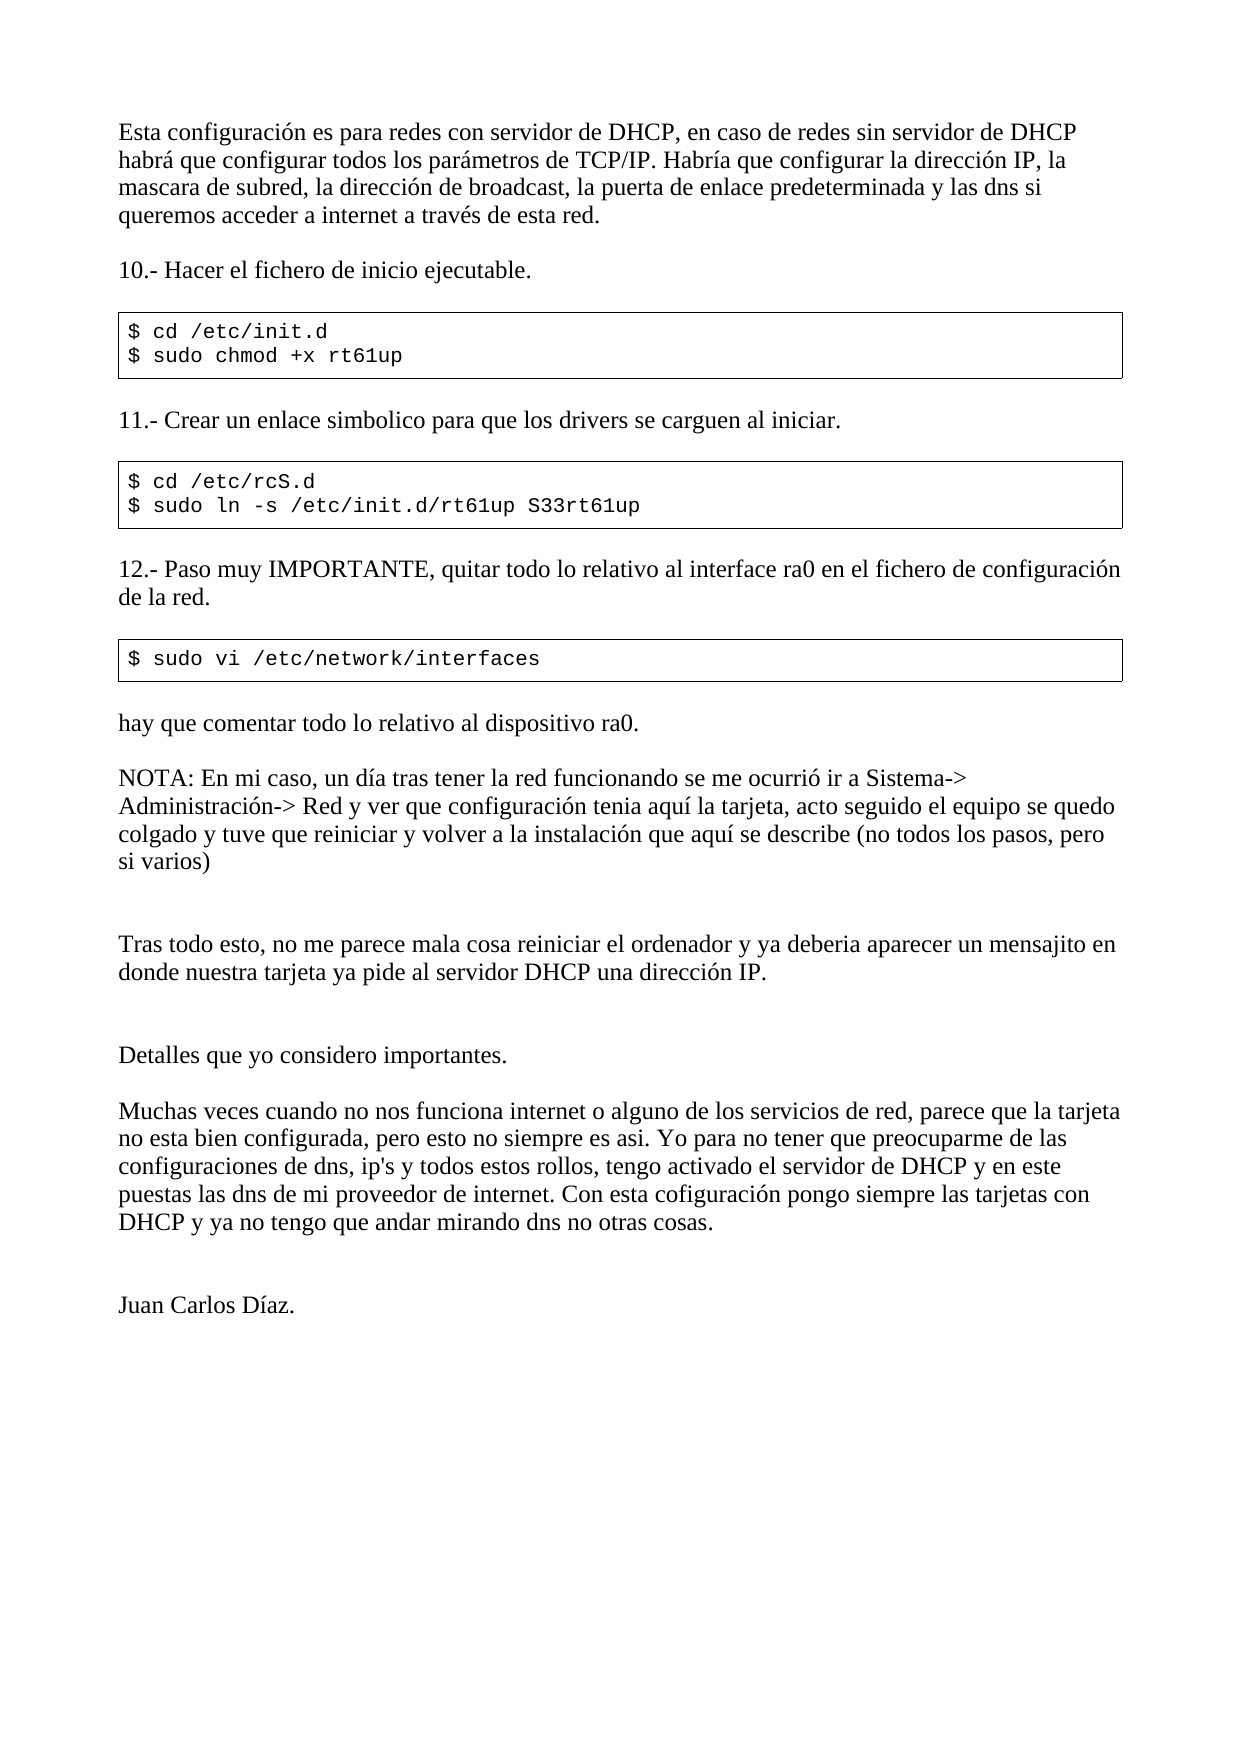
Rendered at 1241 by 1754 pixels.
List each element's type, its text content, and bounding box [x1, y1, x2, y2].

text $ cd /etc/init.d [119, 313, 1122, 336]
text NOTA: En mi caso, un día tras tener la red funcionando se me ocurrió ir a Sistema-> Administración-> Red y ver que configuración tenia aquí la tarjeta, acto seguido el equipo se quedo colgado y tuve que reiniciar y volver a la instalación que aquí se describe (no todos los pasos, pero si varios) [118, 764, 1122, 875]
text 11.- Crear un enlace simbolico para que los drivers se carguen al iniciar. [118, 406, 1122, 434]
text Muchas veces cuando no nos funciona internet o alguno de los servicios de red, parece que la tarjeta no esta bien configurada, pero esto no siempre es asi. Yo para no tener que preocuparme de las configuraciones de dns, ip's y todos estos rollos, tengo activado el servidor de DHCP y en este puestas las dns de mi proveedor de internet. Con esta cofiguración pongo siempre las tarjetas con DHCP y ya no tengo que andar mirando dns no otras cosas. [118, 1097, 1122, 1235]
text Esta configuración es para redes con servidor de DHCP, en caso de redes sin servidor de DHCP habrá que configurar todos los parámetros de TCP/IP. Habría que configurar la dirección IP, la mascara de subred, la dirección de broadcast, la puerta de enlace predeterminada y las dns si queremos acceder a internet a través de esta red. [118, 118, 1122, 229]
text $ sudo vi /etc/network/interfaces [119, 640, 1122, 681]
text Detalles que yo considero importantes. [118, 1041, 1122, 1069]
text Tras todo esto, no me parece mala cosa reiniciar el ordenador y ya deberia aparecer un mensajito en donde nuestra tarjeta ya pide al servidor DHCP una dirección IP. [118, 931, 1122, 986]
text $ cd /etc/rcS.d [119, 462, 1122, 485]
text $ sudo ln -s /etc/init.d/rt61up S33rt61up [119, 485, 1122, 528]
text $ sudo chmod +x rt61up [119, 336, 1122, 378]
text hay que comentar todo lo relativo al dispositivo ra0. [118, 709, 1122, 737]
text 10.- Hacer el fichero de inicio ejecutable. [118, 257, 1122, 284]
text Juan Carlos Díaz. [118, 1291, 1122, 1318]
text 12.- Paso muy IMPORTANTE, quitar todo lo relativo al interface ra0 en el fichero de configuración de la red. [118, 555, 1122, 611]
